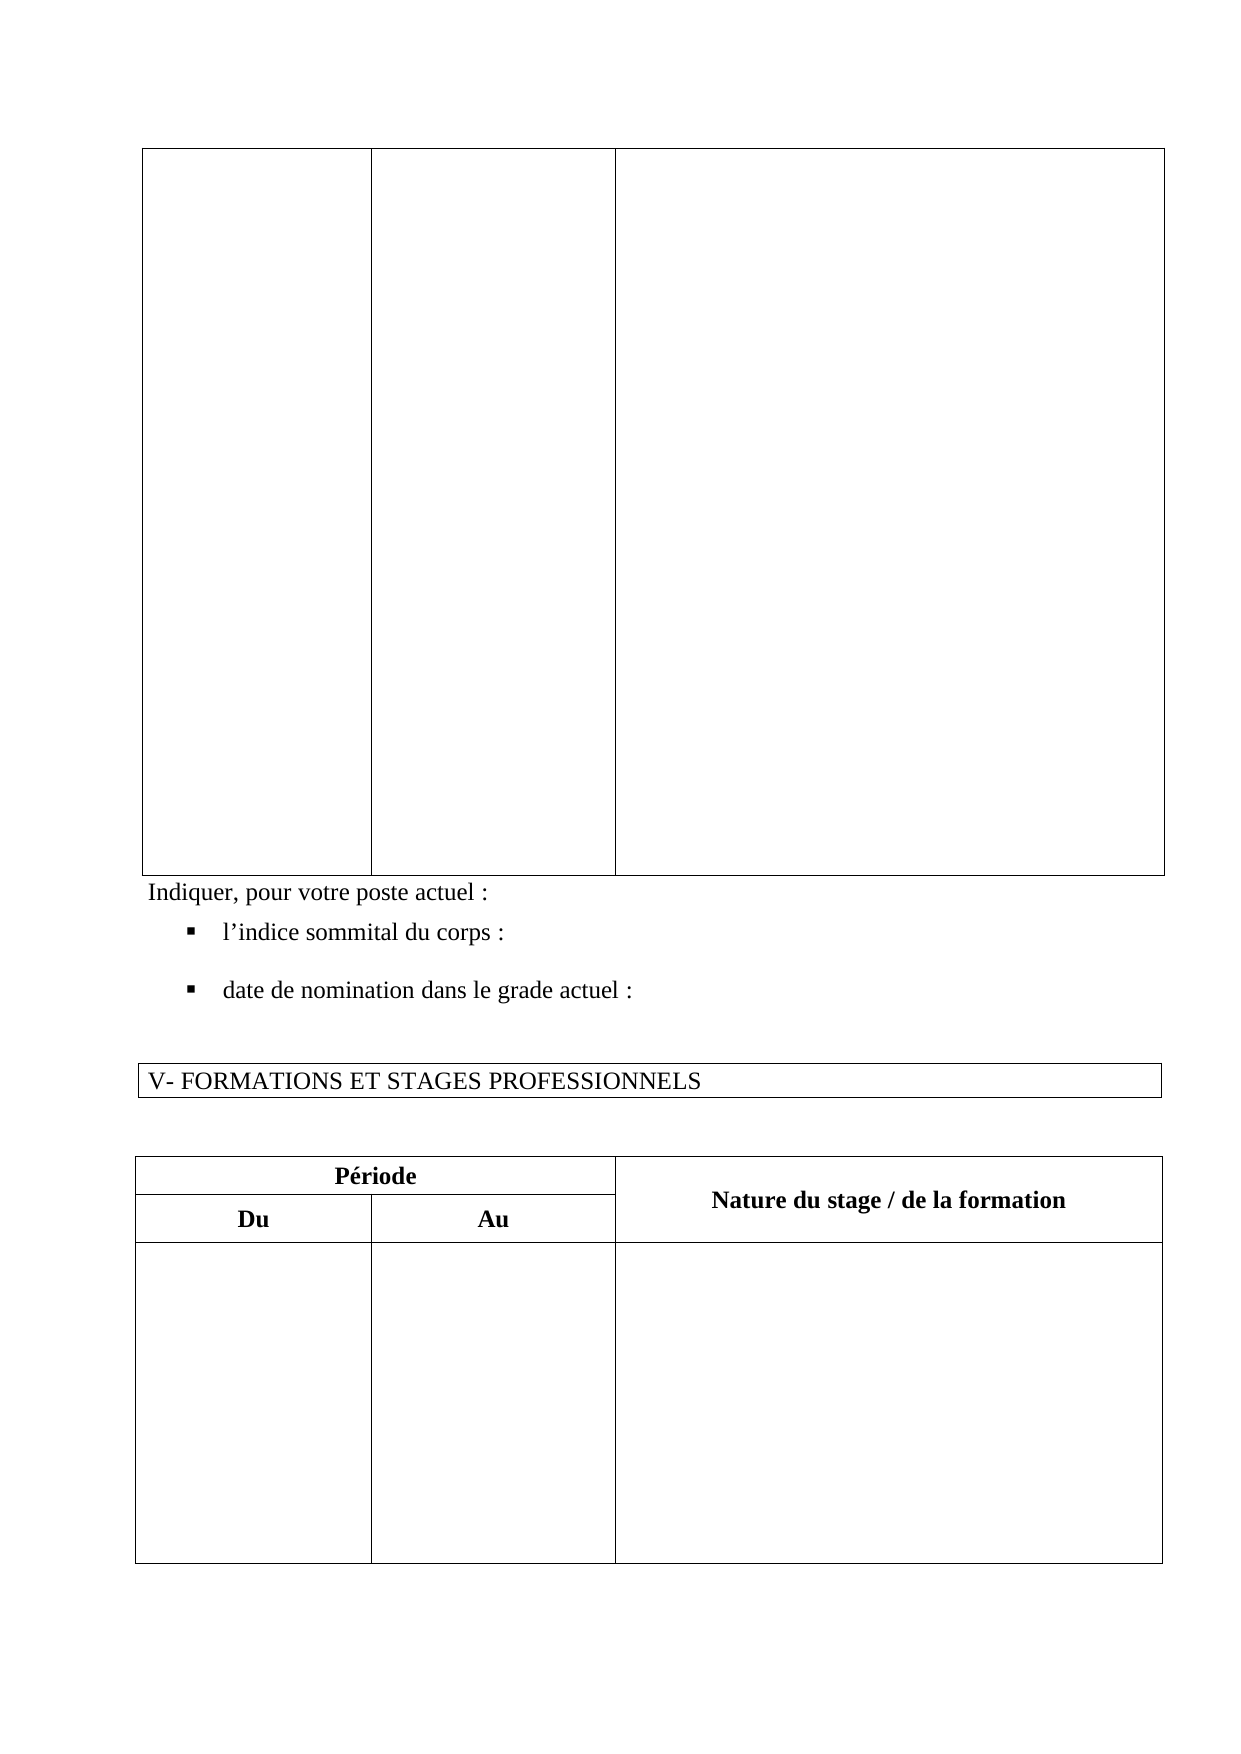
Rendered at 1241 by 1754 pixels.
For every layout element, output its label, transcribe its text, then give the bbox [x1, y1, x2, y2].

list date de nomination dans le grade actuel : [185, 975, 1152, 1004]
table_cell [136, 1243, 371, 1563]
text V- FORMATIONS ET STAGES PROFESSIONNELS [139, 1064, 1161, 1097]
table_header Période [136, 1157, 615, 1193]
table_cell Du [136, 1195, 371, 1242]
table_cell [372, 1243, 615, 1563]
table_cell [616, 1243, 1162, 1563]
list l’indice sommital du corps : [185, 917, 1152, 946]
table_cell [143, 149, 371, 875]
table_cell [616, 149, 1164, 875]
text Indiquer, pour votre poste actuel : [148, 876, 1152, 905]
table_cell [372, 149, 615, 875]
table_cell Au [372, 1195, 615, 1242]
table_header Nature du stage / de la formation [616, 1157, 1162, 1242]
